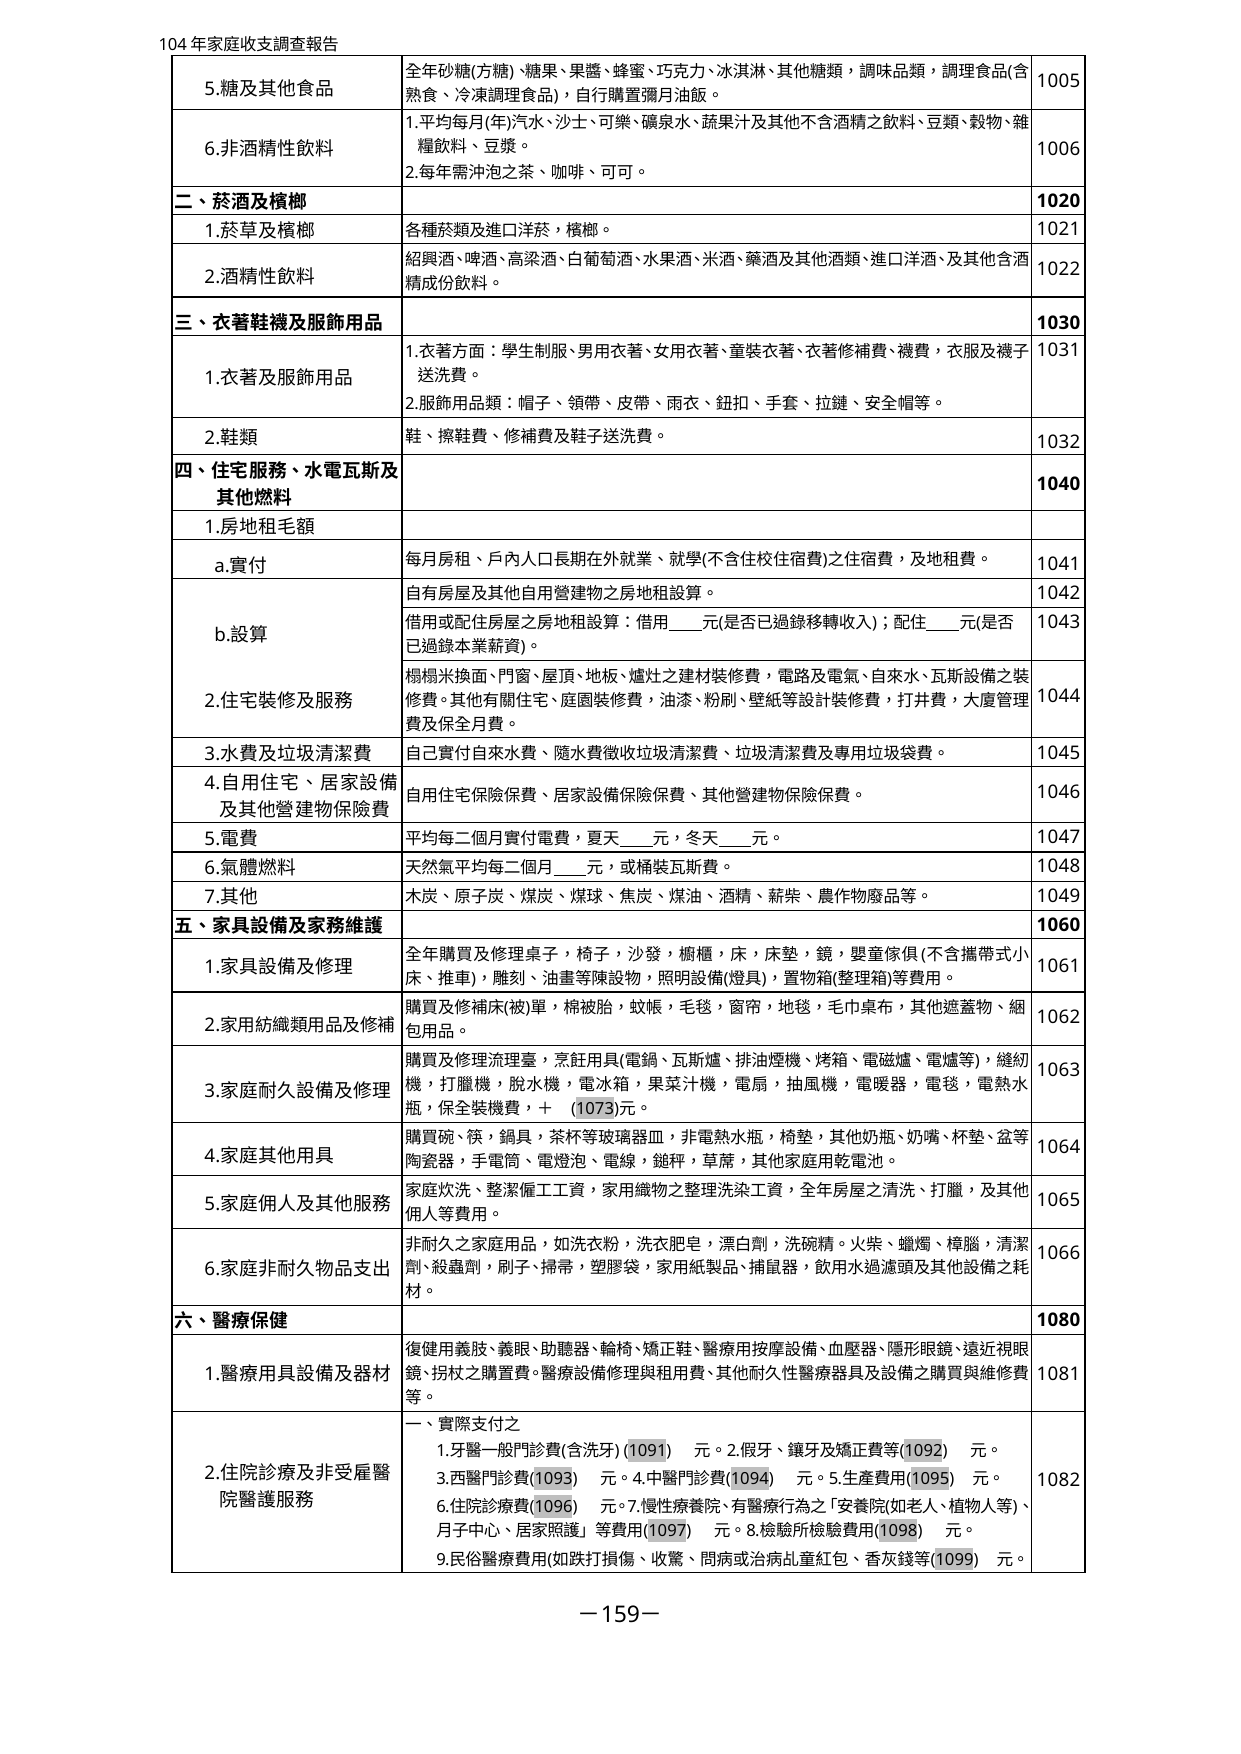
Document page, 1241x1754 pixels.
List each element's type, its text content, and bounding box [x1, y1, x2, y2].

table_cell 1.平均每月(年)汽水、沙士、可樂、礦泉水、蔬果汁及其他不含酒精之飲料、豆類、穀物、雜糧飲料、豆漿。 2.每年需沖泡之茶、咖啡、可可。 [403, 110, 1031, 186]
table_cell 每月房租、戶內人口長期在外就業、就學(不含住校住宿費)之住宿費，及地租費。 [403, 540, 1031, 578]
table_cell 非耐久之家庭用品，如洗衣粉，洗衣肥皂，漂白劑，洗碗精。火柴、蠟燭、樟腦，清潔劑、殺蟲劑，刷子、掃帚，塑膠袋，家用紙製品、捕鼠器，飲用水過濾頭及其他設備之耗材。 [403, 1229, 1031, 1305]
table_cell 購買及修補床(被)單，棉被胎，蚊帳，毛毯，窗帘，地毯，毛巾桌布，其他遮蓋物、綑包用品。 [403, 993, 1031, 1044]
table_cell 1082 [1032, 1412, 1084, 1572]
table_cell 4.家庭其他用具 [173, 1123, 401, 1175]
table_cell 二、菸酒及檳榔 [173, 187, 401, 214]
table_cell 自己實付自來水費、隨水費徵收垃圾清潔費、垃圾清潔費及專用垃圾袋費。 [403, 738, 1031, 766]
table_cell [403, 298, 1031, 335]
table_cell 1020 [1032, 187, 1084, 214]
table_cell 家庭炊洗、整潔僱工工資，家用織物之整理洗染工資，全年房屋之清洗、打臘，及其他佣人等費用。 [403, 1176, 1031, 1228]
table_cell 1040 [1032, 455, 1084, 510]
table_cell 購買碗、筷，鍋具，茶杯等玻璃器皿，非電熱水瓶，椅墊，其他奶瓶、奶嘴、杯墊、盆等陶瓷器，手電筒、電燈泡、電線，鎚秤，草蓆，其他家庭用乾電池。 [403, 1123, 1031, 1175]
table_cell 1021 [1032, 215, 1084, 243]
table_cell 1047 [1032, 823, 1084, 851]
table_cell 3.水費及垃圾清潔費 [173, 738, 401, 766]
table_cell 六、醫療保健 [173, 1306, 401, 1333]
table_cell 天然氣平均每二個月 元，或桶裝瓦斯費。 [403, 853, 1031, 881]
table_cell 四、住宅服務、水電瓦斯及其他燃料 [173, 455, 401, 510]
table_cell 1044 [1032, 661, 1084, 737]
table_cell 1063 [1032, 1046, 1084, 1122]
table_cell 6.非酒精性飲料 [173, 110, 401, 186]
table_cell 1031 [1032, 336, 1084, 417]
table_cell 1080 [1032, 1306, 1084, 1333]
table_cell 1081 [1032, 1335, 1084, 1411]
table_cell b.設算 [173, 579, 401, 660]
table_cell 1045 [1032, 738, 1084, 766]
table_cell 4.自用住宅、居家設備及其他營建物保險費 [173, 767, 401, 822]
table_cell 1061 [1032, 939, 1084, 991]
table_cell 2.鞋類 [173, 418, 401, 454]
table_cell 2.住院診療及非受雇醫院醫護服務 [173, 1412, 401, 1572]
table_cell 全年購買及修理桌子，椅子，沙發，櫥櫃，床，床墊，鏡，嬰童傢俱(不含攜帶式小床、推車)，雕刻、油畫等陳設物，照明設備(燈具)，置物箱(整理箱)等費用。 [403, 939, 1031, 991]
table_cell [403, 911, 1031, 938]
table_cell 榻榻米換面、門窗、屋頂、地板、爐灶之建材裝修費，電路及電氣、自來水、瓦斯設備之裝修費。其他有關住宅、庭園裝修費，油漆、粉刷、壁紙等設計裝修費，打井費，大廈管理費及保全月費。 [403, 661, 1031, 737]
table_cell 全年砂糖(方糖)、糖果、果醬、蜂蜜、巧克力、冰淇淋、其他糖類，調味品類，調理食品(含熟食、冷凍調理食品)，自行購置彌月油飯。 [403, 56, 1031, 108]
table_cell 1.醫療用具設備及器材 [173, 1335, 401, 1411]
table_cell 1065 [1032, 1176, 1084, 1228]
table_cell [403, 455, 1031, 510]
table_cell 自有房屋及其他自用營建物之房地租設算。 [403, 579, 1031, 607]
table_cell 1042 [1032, 579, 1084, 607]
table_cell 1048 [1032, 853, 1084, 881]
table_cell 2.住宅裝修及服務 [173, 660, 401, 737]
table_cell 五、家具設備及家務維護 [173, 911, 401, 938]
table_cell 借用或配住房屋之房地租設算：借用 元(是否已過錄移轉收入)；配住 元(是否已過錄本業薪資)。 [403, 608, 1031, 660]
table_cell 2.酒精性飲料 [173, 244, 401, 296]
table_cell 自用住宅保險保費、居家設備保險保費、其他營建物保險保費。 [403, 767, 1031, 822]
table_cell 復健用義肢、義眼、助聽器、輪椅、矯正鞋、醫療用按摩設備、血壓器、隱形眼鏡、遠近視眼鏡、拐杖之購置費。醫療設備修理與租用費、其他耐久性醫療器具及設備之購買與維修費等。 [403, 1335, 1031, 1411]
table_cell 紹興酒、啤酒、高梁酒、白葡萄酒、水果酒、米酒、藥酒及其他酒類、進口洋酒、及其他含酒精成份飲料。 [403, 244, 1031, 296]
table_cell 5.家庭佣人及其他服務 [173, 1176, 401, 1228]
table_cell 鞋、擦鞋費、修補費及鞋子送洗費。 [403, 418, 1031, 454]
table_cell 1041 [1032, 540, 1084, 578]
table_cell 1030 [1032, 298, 1084, 335]
table_cell 5.糖及其他食品 [173, 56, 401, 108]
table_cell 1005 [1032, 56, 1084, 108]
table_cell 2.家用紡織類用品及修補 [173, 993, 401, 1044]
table_cell 1064 [1032, 1123, 1084, 1175]
table_cell 1022 [1032, 244, 1084, 296]
table_cell a.實付 [173, 540, 401, 578]
table_cell 購買及修理流理臺，烹飪用具(電鍋、瓦斯爐、排油煙機、烤箱、電磁爐、電爐等)，縫紉機，打臘機，脫水機，電冰箱，果菜汁機，電扇，抽風機，電暖器，電毯，電熱水瓶，保全裝機費，＋ (1073)元。 [403, 1046, 1031, 1122]
table_cell 6.氣體燃料 [173, 853, 401, 881]
table_cell 6.家庭非耐久物品支出 [173, 1229, 401, 1305]
table_cell 7.其他 [173, 882, 401, 910]
table_cell 各種菸類及進口洋菸，檳榔。 [403, 215, 1031, 243]
table_cell 1066 [1032, 1229, 1084, 1305]
table_cell 1.衣著及服飾用品 [173, 336, 401, 417]
table_cell 一、實際支付之 1.牙醫一般門診費(含洗牙) (1091) 元。2.假牙、鑲牙及矯正費等(1092) 元。 3.西醫門診費(1093) 元。4.中醫門診費(1094) 元。5.生產費用(1095) 元。 6.住院診療費(1096) 元。7.慢性療養院、有醫療行為之「安養院(如老人、植物人等)、月子中心、居家照護」等費用(1097) 元。8.檢驗所檢驗費用(1098) 元。 9.民俗醫療費用(如跌打損傷、收驚、問病或治病乩童紅包、香灰錢等(1099) 元。 二、醫生診斷證明書費(死亡診斷書除外)及其他(出診費、救護車費用、付醫師車資費等)，計(1101) 元。 [403, 1412, 1031, 1572]
table_cell 1043 [1032, 608, 1084, 660]
table_cell 5.電費 [173, 823, 401, 851]
table_cell 1.家具設備及修理 [173, 939, 401, 991]
table_cell 三、衣著鞋襪及服飾用品 [173, 298, 401, 335]
table_cell 1046 [1032, 767, 1084, 822]
table_cell 1.菸草及檳榔 [173, 215, 401, 243]
table_cell 1006 [1032, 110, 1084, 186]
table_cell [403, 1306, 1031, 1333]
table_cell 1049 [1032, 882, 1084, 910]
table_cell 1062 [1032, 993, 1084, 1044]
table_cell 平均每二個月實付電費，夏天 元，冬天 元。 [403, 823, 1031, 851]
table_cell [403, 187, 1031, 214]
table_cell [1032, 511, 1084, 539]
table_cell [403, 511, 1031, 539]
table_cell 3.家庭耐久設備及修理 [173, 1046, 401, 1122]
table_cell 木炭、原子炭、煤炭、煤球、焦炭、煤油、酒精、薪柴、農作物廢品等。 [403, 882, 1031, 910]
table_cell 1.衣著方面：學生制服、男用衣著、女用衣著、童裝衣著、衣著修補費、襪費，衣服及襪子送洗費。 2.服飾用品類：帽子、領帶、皮帶、雨衣、鈕扣、手套、拉鏈、安全帽等。 [403, 336, 1031, 417]
table_cell 1060 [1032, 911, 1084, 938]
table_cell 1032 [1032, 418, 1084, 454]
table_cell 1.房地租毛額 [173, 511, 401, 539]
